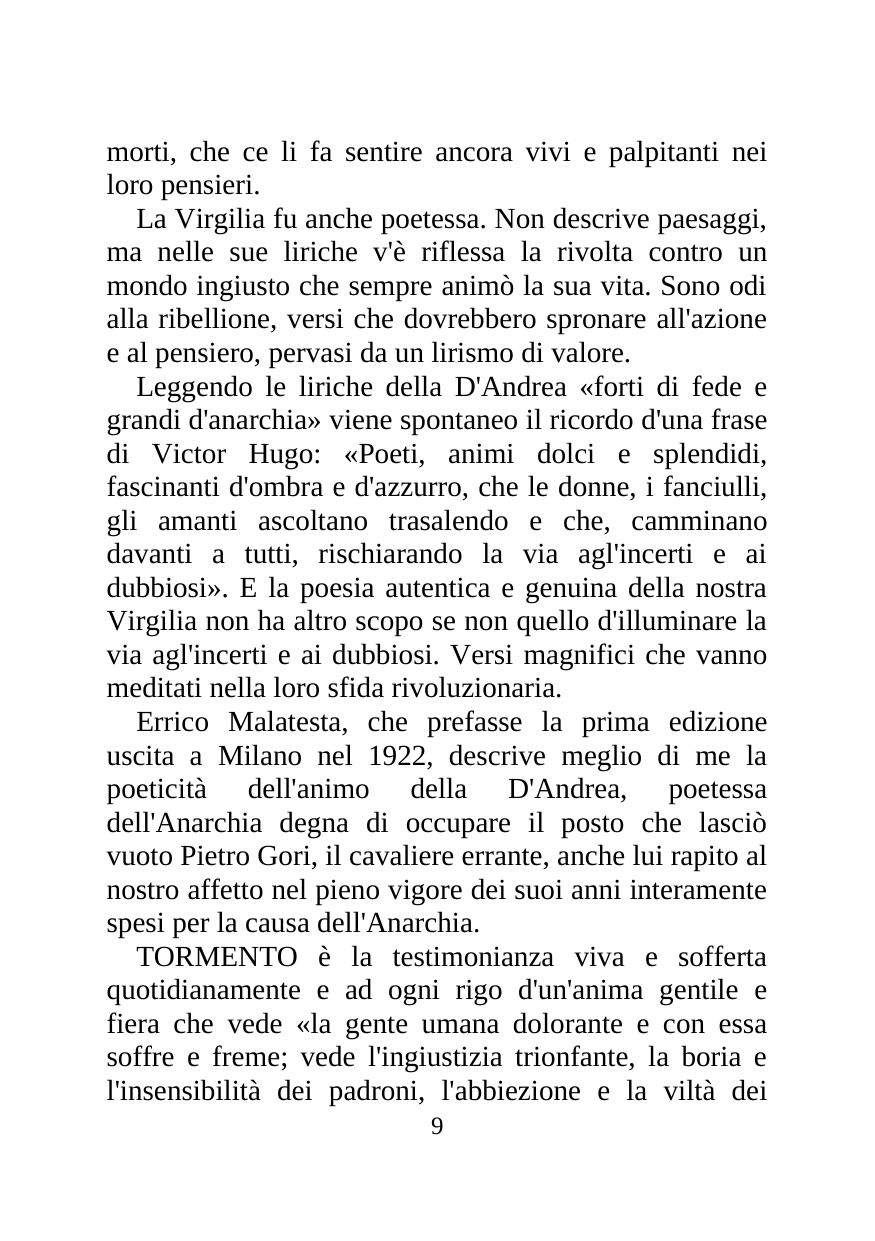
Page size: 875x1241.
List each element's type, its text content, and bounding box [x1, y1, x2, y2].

text La Virgilia fu anche poetessa. Non descrive paesaggi, ma nelle sue liriche v'è riflessa la rivolta contro un mondo ingiusto che sempre animò la sua vita. Sono odi alla ribellione, versi che dovrebbero spronare all'azione e al pensiero, pervasi da un lirismo di valore. [106, 201, 768, 369]
text Leggendo le liriche della D'Andrea «forti di fede e grandi d'anarchia» viene spontaneo il ricordo d'una frase di Victor Hugo: «Poeti, animi dolci e splendidi, fascinanti d'ombra e d'azzurro, che le donne, i fanciulli, gli amanti ascoltano trasalendo e che, camminano davanti a tutti, rischiarando la via agl'incerti e ai dubbiosi». E la poesia autentica e genuina della nostra Virgilia non ha altro scopo se non quello d'illuminare la via agl'incerti e ai dubbiosi. Versi magnifici che vanno meditati nella loro sfida rivoluzionaria. [106, 369, 768, 704]
text Errico Malatesta, che prefasse la prima edizione uscita a Milano nel 1922, descrive meglio di me la poeticità dell'animo della D'Andrea, poetessa dell'Anarchia degna di occupare il posto che lasciò vuoto Pietro Gori, il cavaliere errante, anche lui rapito al nostro affetto nel pieno vigore dei suoi anni interamente spesi per la causa dell'Anarchia. [106, 704, 768, 939]
text TORMENTO è la testimonianza viva e sofferta quotidianamente e ad ogni rigo d'un'anima gentile e fiera che vede «la gente umana dolorante e con essa soffre e freme; vede l'ingiustizia trionfante, la boria e l'insensibilità dei padroni, l'abbiezione e la viltà dei [106, 939, 768, 1107]
text morti, che ce li fa sentire ancora vivi e palpitanti nei loro pensieri. [106, 134, 768, 201]
